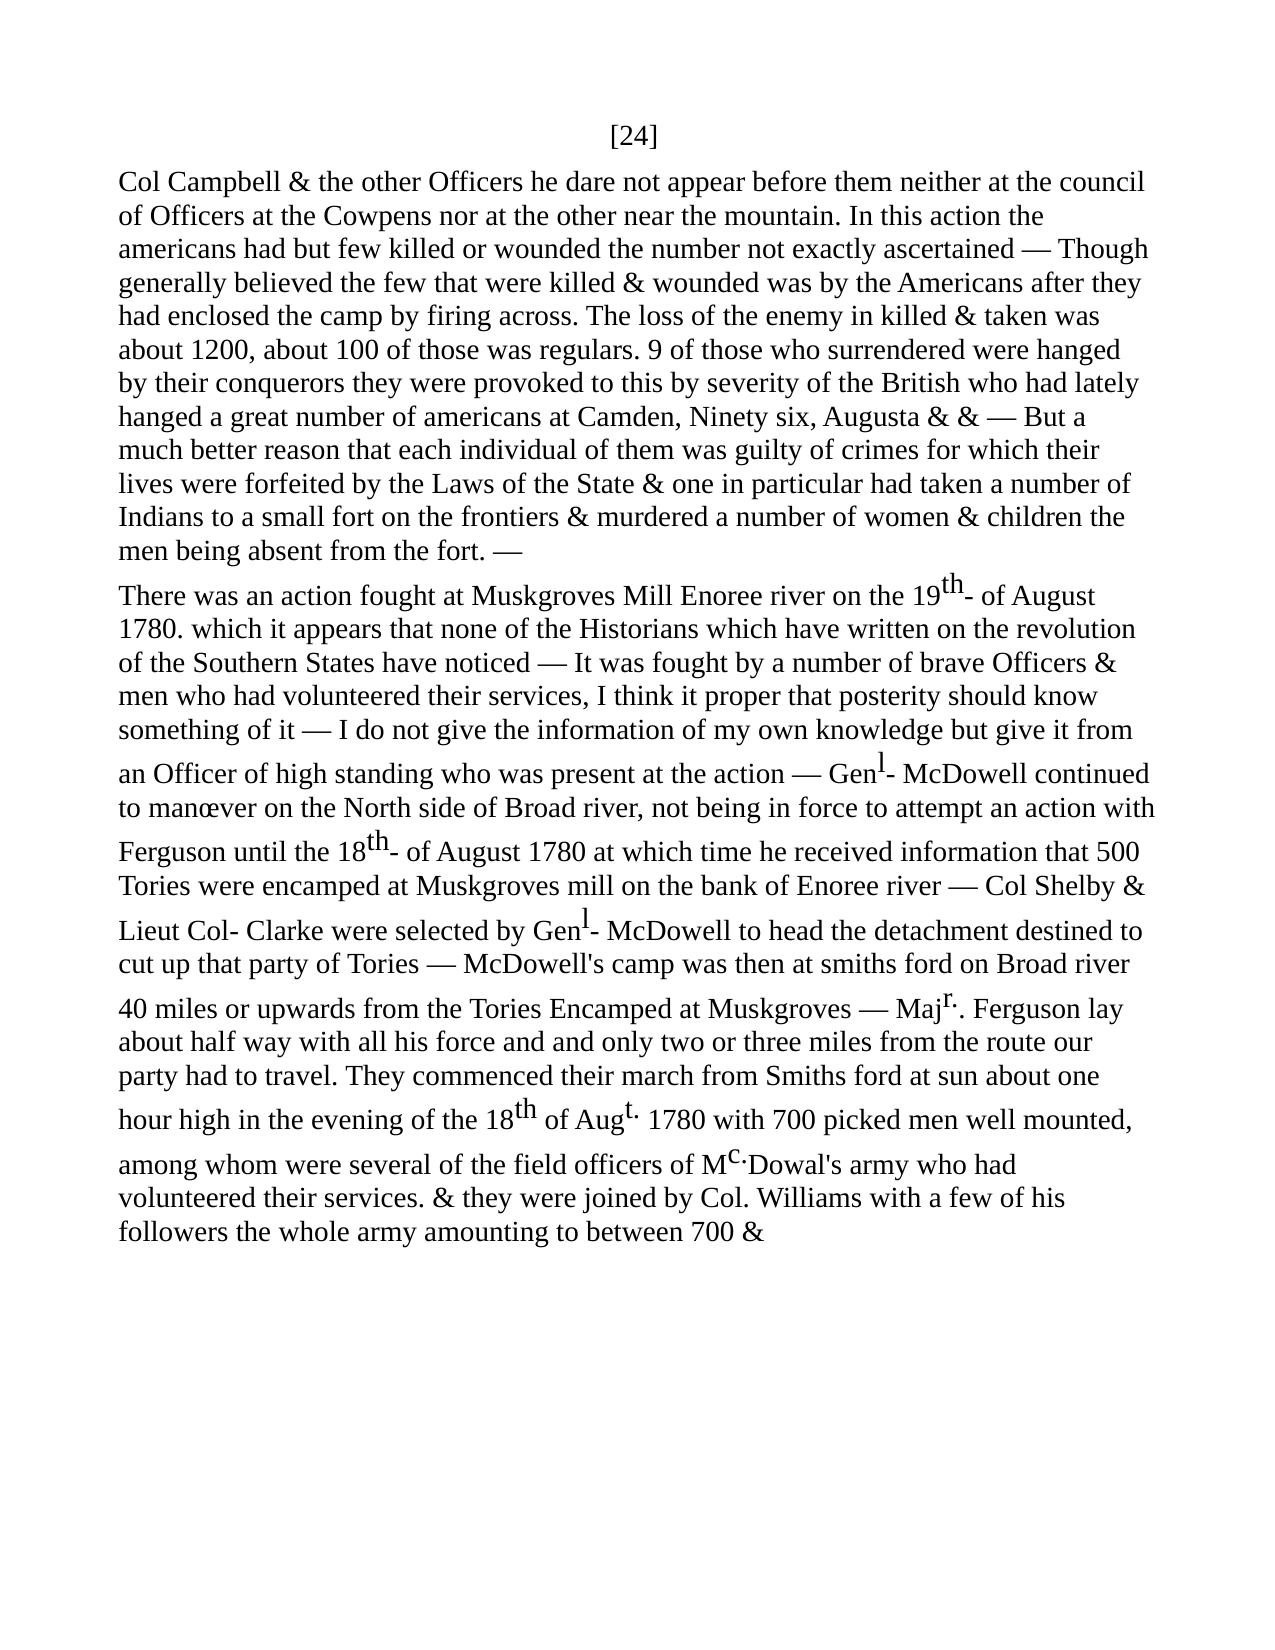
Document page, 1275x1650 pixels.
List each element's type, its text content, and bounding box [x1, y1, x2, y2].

text [24] [118, 118, 1157, 152]
text Col Campbell & the other Officers he dare not appear before them neither at the council of Officers at the Cowpens nor at the other near the mountain. In this action the americans had but few killed or wounded the number not exactly ascertained — Though generally believed the few that were killed & wounded was by the Americans after they had enclosed the camp by firing across. The loss of the enemy in killed & taken was about 1200, about 100 of those was regulars. 9 of those who surrendered were hanged by their conquerors they were provoked to this by severity of the British who had lately hanged a great number of americans at Camden, Ninety six, Augusta & & — But a much better reason that each individual of them was guilty of crimes for which their lives were forfeited by the Laws of the State & one in particular had taken a number of Indians to a small fort on the frontiers & murdered a number of women & children the men being absent from the fort. — There was an action fought at Muskgroves Mill Enoree river on the 19th- of August 1780. which it appears that none of the Historians which have written on the revolution of the Southern States have noticed — It was fought by a number of brave Officers & men who had volunteered their services, I think it proper that posterity should know something of it — I do not give the information of my own knowledge but give it from an Officer of high standing who was present at the action — Genl- McDowell continued to manœver on the North side of Broad river, not being in force to attempt an action with Ferguson until the 18th- of August 1780 at which time he received information that 500 Tories were encamped at Muskgroves mill on the bank of Enoree river — Col Shelby & Lieut Col- Clarke were selected by Genl- McDowell to head the detachment destined to cut up that party of Tories — McDowell's camp was then at smiths ford on Broad river 40 miles or upwards from the Tories Encamped at Muskgroves — Majr.. Ferguson lay about half way with all his force and and only two or three miles from the route our party had to travel. They commenced their march from Smiths ford at sun about one hour high in the evening of the 18th of Augt. 1780 with 700 picked men well mounted, among whom were several of the field officers of Mc.Dowal's army who had volunteered their services. & they were joined by Col. Williams with a few of his followers the whole army amounting to between 700 & [118, 164, 1157, 1248]
